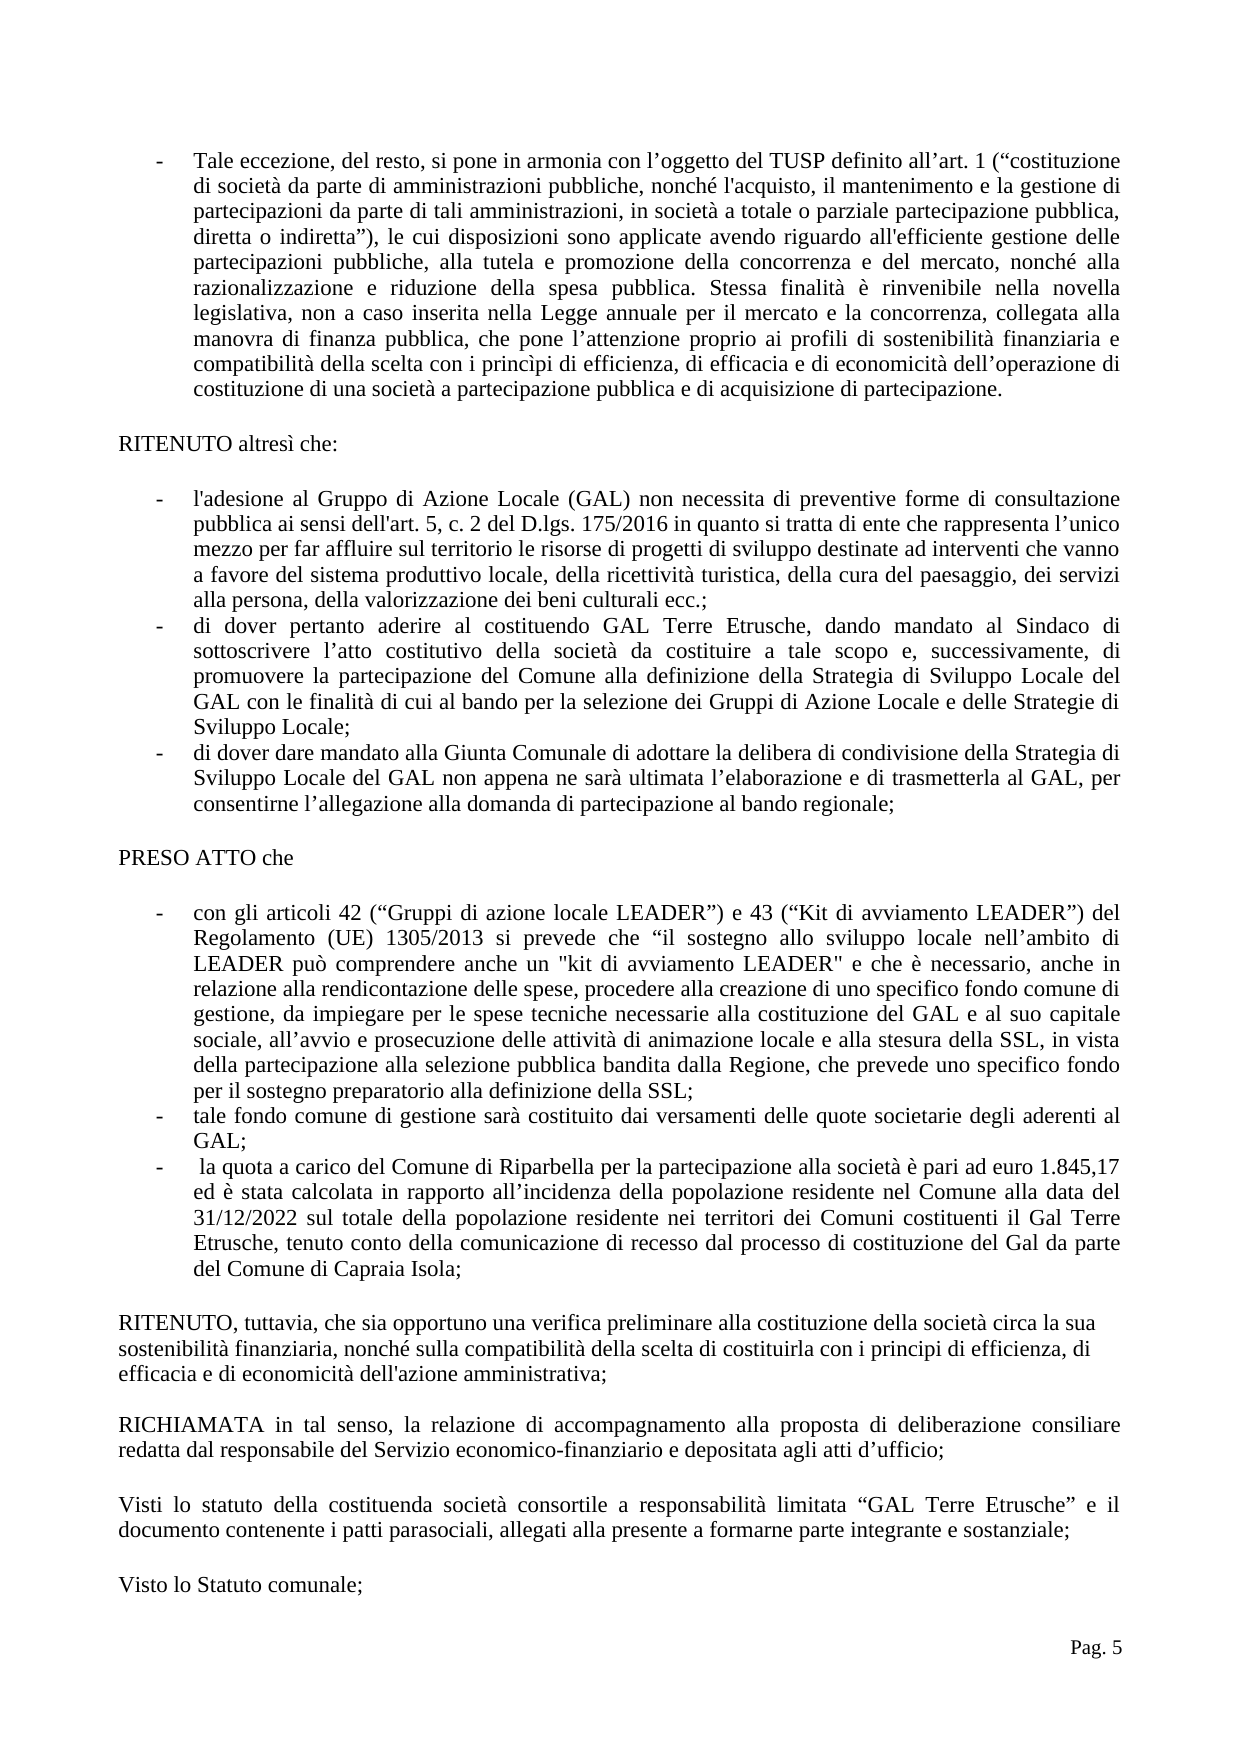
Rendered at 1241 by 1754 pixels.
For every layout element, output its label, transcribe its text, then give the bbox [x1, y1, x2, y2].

list con gli articoli 42 (“Gruppi di azione locale LEADER”) e 43 (“Kit di avviamento LEADER”) del Regolamento (UE) 1305/2013 si prevede che “il sostegno allo sviluppo locale nell’ambito di LEADER può comprendere anche un "kit di avviamento LEADER" e che è necessario, anche in relazione alla rendicontazione delle spese, procedere alla creazione di uno specifico fondo comune di gestione, da impiegare per le spese tecniche necessarie alla costituzione del GAL e al suo capitale sociale, all’avvio e prosecuzione delle attività di animazione locale e alla stesura della SSL, in vista della partecipazione alla selezione pubblica bandita dalla Regione, che prevede uno specifico fondo per il sostegno preparatorio alla definizione della SSL; [156, 900, 1122, 1103]
list l'adesione al Gruppo di Azione Locale (GAL) non necessita di preventive forme di consultazione pubblica ai sensi dell'art. 5, c. 2 del D.lgs. 175/2016 in quanto si tratta di ente che rappresenta l’unico mezzo per far affluire sul territorio le risorse di progetti di sviluppo destinate ad interventi che vanno a favore del sistema produttivo locale, della ricettività turistica, della cura del paesaggio, dei servizi alla persona, della valorizzazione dei beni culturali ecc.; [156, 486, 1122, 613]
list la quota a carico del Comune di Riparbella per la partecipazione alla società è pari ad euro 1.845,17 ed è stata calcolata in rapporto all’incidenza della popolazione residente nel Comune alla data del 31/12/2022 sul totale della popolazione residente nei territori dei Comuni costituenti il Gal Terre Etrusche, tenuto conto della comunicazione di recesso dal processo di costituzione del Gal da parte del Comune di Capraia Isola; [156, 1154, 1122, 1281]
text RICHIAMATA in tal senso, la relazione di accompagnamento alla proposta di deliberazione consiliare redatta dal responsabile del Servizio economico-finanziario e depositata agli atti d’ufficio; [118, 1412, 1122, 1463]
list di dover dare mandato alla Giunta Comunale di adottare la delibera di condivisione della Strategia di Sviluppo Locale del GAL non appena ne sarà ultimata l’elaborazione e di trasmetterla al GAL, per consentirne l’allegazione alla domanda di partecipazione al bando regionale; [156, 740, 1122, 816]
list Tale eccezione, del resto, si pone in armonia con l’oggetto del TUSP definito all’art. 1 (“costituzione di società da parte di amministrazioni pubbliche, nonché l'acquisto, il mantenimento e la gestione di partecipazioni da parte di tali amministrazioni, in società a totale o parziale partecipazione pubblica, diretta o indiretta”), le cui disposizioni sono applicate avendo riguardo all'efficiente gestione delle partecipazioni pubbliche, alla tutela e promozione della concorrenza e del mercato, nonché alla razionalizzazione e riduzione della spesa pubblica. Stessa finalità è rinvenibile nella novella legislativa, non a caso inserita nella Legge annuale per il mercato e la concorrenza, collegata alla manovra di finanza pubblica, che pone l’attenzione proprio ai profili di sostenibilità finanziaria e compatibilità della scelta con i princìpi di efficienza, di efficacia e di economicità dell’operazione di costituzione di una società a partecipazione pubblica e di acquisizione di partecipazione. [156, 148, 1122, 402]
text Visti lo statuto della costituenda società consortile a responsabilità limitata “GAL Terre Etrusche” e il documento contenente i patti parasociali, allegati alla presente a formarne parte integrante e sostanziale; [118, 1492, 1122, 1543]
list di dover pertanto aderire al costituendo GAL Terre Etrusche, dando mandato al Sindaco di sottoscrivere l’atto costitutivo della società da costituire a tale scopo e, successivamente, di promuovere la partecipazione del Comune alla definizione della Strategia di Sviluppo Locale del GAL con le finalità di cui al bando per la selezione dei Gruppi di Azione Locale e delle Strategie di Sviluppo Locale; [156, 613, 1122, 740]
text sostenibilità finanziaria, nonché sulla compatibilità della scelta di costituirla con i principi di efficienza, di [118, 1336, 1122, 1361]
list tale fondo comune di gestione sarà costituito dai versamenti delle quote societarie degli aderenti al GAL; [156, 1103, 1122, 1154]
text PRESO ATTO che [118, 845, 1122, 871]
text efficacia e di economicità dell'azione amministrativa; [118, 1361, 1122, 1386]
text RITENUTO, tuttavia, che sia opportuno una verifica preliminare alla costituzione della società circa la sua [118, 1310, 1122, 1336]
text RITENUTO altresì che: [118, 431, 1122, 456]
text Visto lo Statuto comunale; [118, 1572, 1122, 1597]
